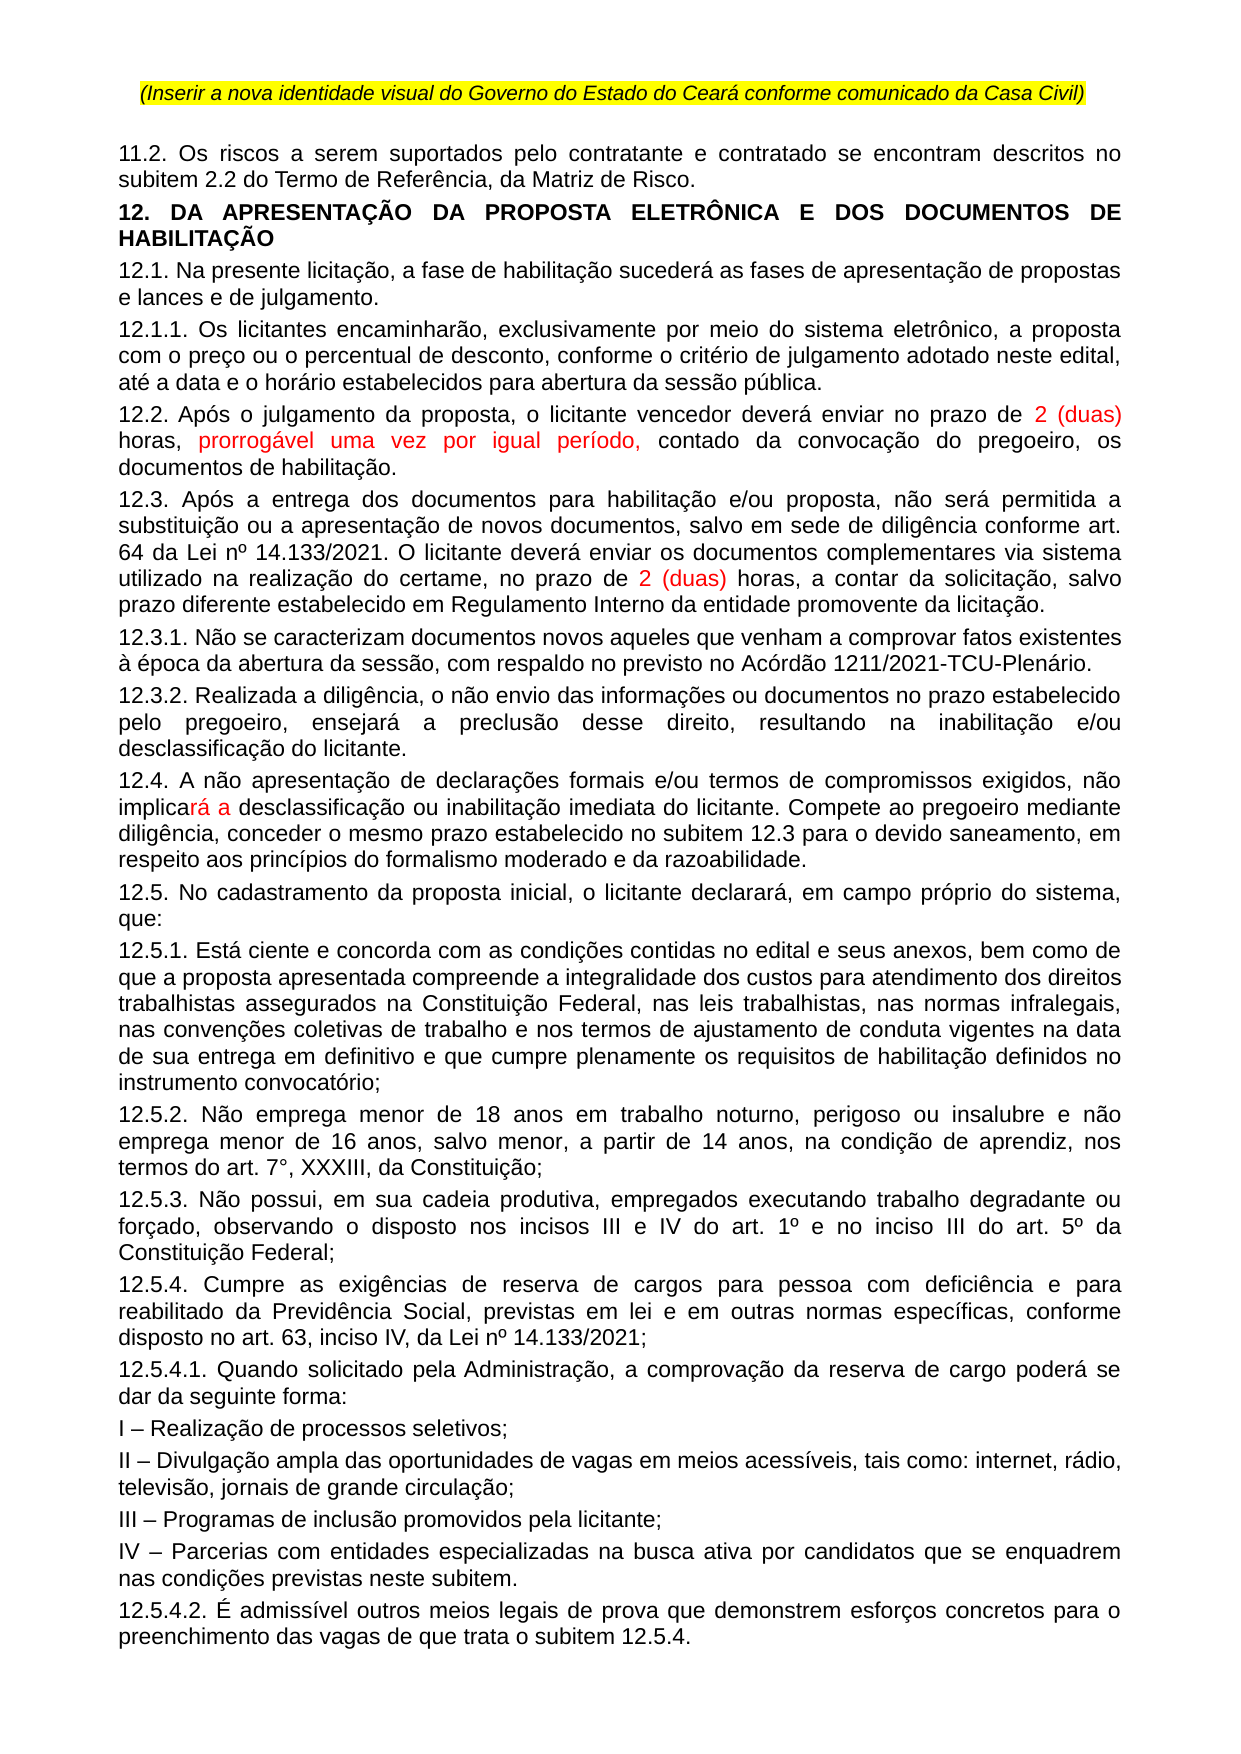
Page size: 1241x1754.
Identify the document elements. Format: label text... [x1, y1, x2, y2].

text 12.4. A não apresentação de declarações formais e/ou termos de compromissos exigidos, não implicará a desclassificação ou inabilitação imediata do licitante. Compete ao pregoeiro mediante diligência, conceder o mesmo prazo estabelecido no subitem 12.3 para o devido saneamento, em respeito aos princípios do formalismo moderado e da razoabilidade. [118, 767, 1122, 873]
text 12.5.1. Está ciente e concorda com as condições contidas no edital e seus anexos, bem como de que a proposta apresentada compreende a integralidade dos custos para atendimento dos direitos trabalhistas assegurados na Constituição Federal, nas leis trabalhistas, nas normas infralegais, nas convenções coletivas de trabalho e nos termos de ajustamento de conduta vigentes na data de sua entrega em definitivo e que cumpre plenamente os requisitos de habilitação definidos no instrumento convocatório; [118, 937, 1122, 1095]
text 12.5.4. Cumpre as exigências de reserva de cargos para pessoa com deficiência e para reabilitado da Previdência Social, previstas em lei e em outras normas específicas, conforme disposto no art. 63, inciso IV, da Lei nº 14.133/2021; [118, 1271, 1122, 1350]
text 12.3.2. Realizada a diligência, o não envio das informações ou documentos no prazo estabelecido pelo pregoeiro, ensejará a preclusão desse direito, resultando na inabilitação e/ou desclassificação do licitante. [118, 682, 1122, 761]
text 12.3.1. Não se caracterizam documentos novos aqueles que venham a comprovar fatos existentes à época da abertura da sessão, com respaldo no previsto no Acórdão 1211/2021-TCU-Plenário. [118, 623, 1122, 676]
text 12.5.4.2. É admissível outros meios legais de prova que demonstrem esforços concretos para o preenchimento das vagas de que trata o subitem 12.5.4. [118, 1597, 1122, 1649]
text 12.5.4.1. Quando solicitado pela Administração, a comprovação da reserva de cargo poderá se dar da seguinte forma: [118, 1356, 1122, 1409]
text 12.3. Após a entrega dos documentos para habilitação e/ou proposta, não será permitida a substituição ou a apresentação de novos documentos, salvo em sede de diligência conforme art. 64 da Lei nº 14.133/2021. O licitante deverá enviar os documentos complementares via sistema utilizado na realização do certame, no prazo de 2 (duas) horas, a contar da solicitação, salvo prazo diferente estabelecido em Regulamento Interno da entidade promovente da licitação. [118, 486, 1122, 618]
text 12.5.3. Não possui, em sua cadeia produtiva, empregados executando trabalho degradante ou forçado, observando o disposto nos incisos III e IV do art. 1º e no inciso III do art. 5º da Constituição Federal; [118, 1186, 1122, 1265]
text 12.5.2. Não emprega menor de 18 anos em trabalho noturno, perigoso ou insalubre e não emprega menor de 16 anos, salvo menor, a partir de 14 anos, na condição de aprendiz, nos termos do art. 7°, XXXIII, da Constituição; [118, 1101, 1122, 1180]
text III – Programas de inclusão promovidos pela licitante; [118, 1506, 1122, 1532]
text IV – Parcerias com entidades especializadas na busca ativa por candidatos que se enquadrem nas condições previstas neste subitem. [118, 1538, 1122, 1591]
text 12.1.1. Os licitantes encaminharão, exclusivamente por meio do sistema eletrônico, a proposta com o preço ou o percentual de desconto, conforme o critério de julgamento adotado neste edital, até a data e o horário estabelecidos para abertura da sessão pública. [118, 316, 1122, 395]
text II – Divulgação ampla das oportunidades de vagas em meios acessíveis, tais como: internet, rádio, televisão, jornais de grande circulação; [118, 1447, 1122, 1500]
text 12. DA APRESENTAÇÃO DA PROPOSTA ELETRÔNICA E DOS DOCUMENTOS DE HABILITAÇÃO [118, 198, 1122, 251]
text 12.2. Após o julgamento da proposta, o licitante vencedor deverá enviar no prazo de 2 (duas) horas, prorrogável uma vez por igual período, contado da convocação do pregoeiro, os documentos de habilitação. [118, 401, 1122, 480]
text I – Realização de processos seletivos; [118, 1415, 1122, 1441]
text 12.1. Na presente licitação, a fase de habilitação sucederá as fases de apresentação de propostas e lances e de julgamento. [118, 257, 1122, 310]
text 11.2. Os riscos a serem suportados pelo contratante e contratado se encontram descritos no subitem 2.2 do Termo de Referência, da Matriz de Risco. [118, 140, 1122, 193]
text 12.5. No cadastramento da proposta inicial, o licitante declarará, em campo próprio do sistema, que: [118, 878, 1122, 931]
